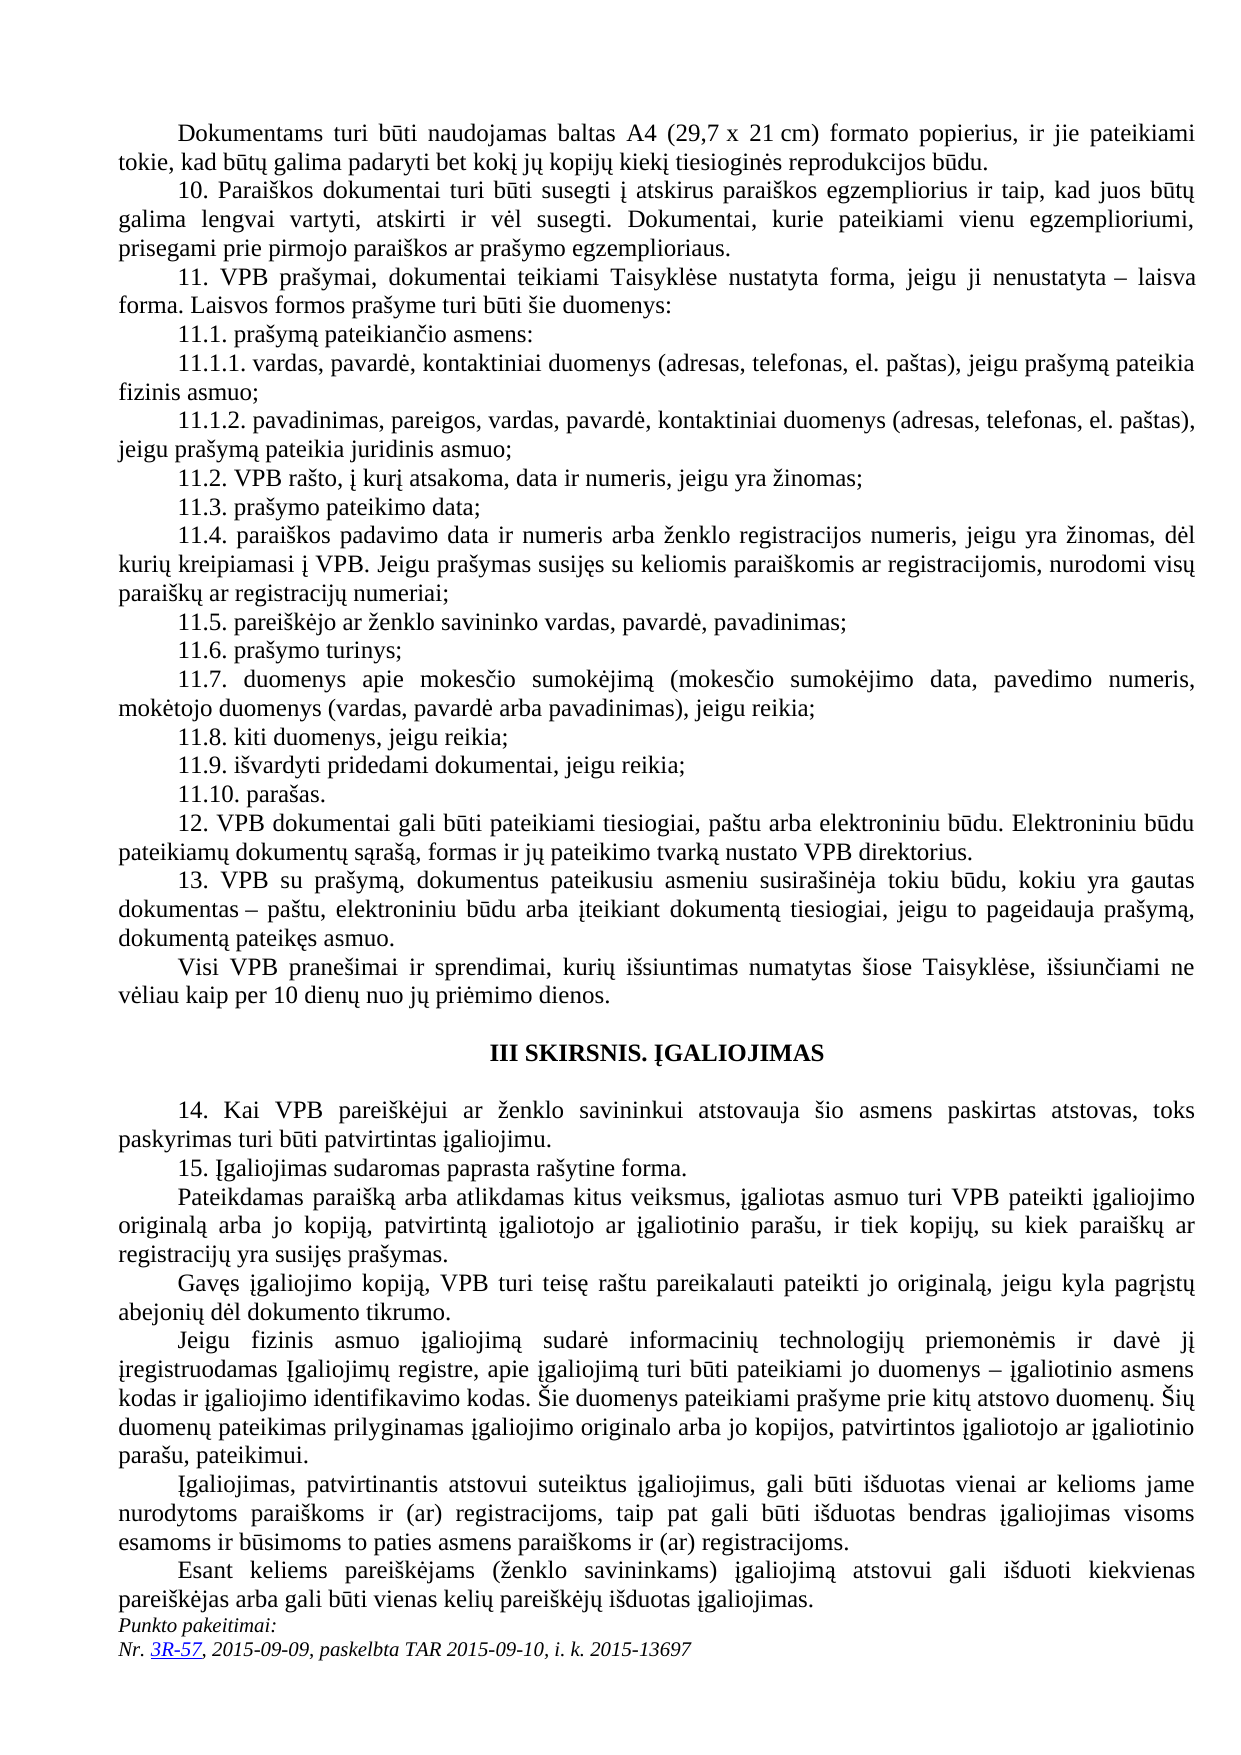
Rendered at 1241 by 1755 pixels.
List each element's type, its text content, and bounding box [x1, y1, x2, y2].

text Visi VPB pranešimai ir sprendimai, kurių išsiuntimas numatytas šiose Taisyklėse, išsiunčiami ne vėliau kaip per 10 dienų nuo jų priėmimo dienos. [118, 952, 1196, 1009]
text 11.6. prašymo turinys; [118, 636, 1196, 664]
text 15. Įgaliojimas sudaromas paprasta rašytine forma. [118, 1153, 1196, 1182]
text III SKIRSNIS. ĮGALIOJIMAS [118, 1038, 1196, 1067]
text 11.10. parašas. [118, 779, 1196, 808]
text 11.1.1. vardas, pavardė, kontaktiniai duomenys (adresas, telefonas, el. paštas), jeigu prašymą pateikia fizinis asmuo; [118, 348, 1196, 406]
text 14. Kai VPB pareiškėjui ar ženklo savininkui atstovauja šio asmens paskirtas atstovas, toks paskyrimas turi būti patvirtintas įgaliojimu. [118, 1096, 1196, 1153]
text Dokumentams turi būti naudojamas baltas A4 (29,7 x 21 cm) formato popierius, ir jie pateikiami tokie, kad būtų galima padaryti bet kokį jų kopijų kiekį tiesioginės reprodukcijos būdu. [118, 118, 1196, 176]
text Pateikdamas paraišką arba atlikdamas kitus veiksmus, įgaliotas asmuo turi VPB pateikti įgaliojimo originalą arba jo kopiją, patvirtintą įgaliotojo ar įgaliotinio parašu, ir tiek kopijų, su kiek paraiškų ar registracijų yra susijęs prašymas. [118, 1182, 1196, 1268]
text 11.7. duomenys apie mokesčio sumokėjimą (mokesčio sumokėjimo data, pavedimo numeris, mokėtojo duomenys (vardas, pavardė arba pavadinimas), jeigu reikia; [118, 664, 1196, 722]
text Punkto pakeitimai: [118, 1613, 1196, 1637]
text 11.3. prašymo pateikimo data; [118, 492, 1196, 521]
text 11.9. išvardyti pridedami dokumentai, jeigu reikia; [118, 751, 1196, 779]
text Įgaliojimas, patvirtinantis atstovui suteiktus įgaliojimus, gali būti išduotas vienai ar kelioms jame nurodytoms paraiškoms ir (ar) registracijoms, taip pat gali būti išduotas bendras įgaliojimas visoms esamoms ir būsimoms to paties asmens paraiškoms ir (ar) registracijoms. [118, 1469, 1196, 1556]
text 11.5. pareiškėjo ar ženklo savininko vardas, pavardė, pavadinimas; [118, 607, 1196, 636]
text 10. Paraiškos dokumentai turi būti susegti į atskirus paraiškos egzempliorius ir taip, kad juos būtų galima lengvai vartyti, atskirti ir vėl susegti. Dokumentai, kurie pateikiami vienu egzemplioriumi, prisegami prie pirmojo paraiškos ar prašymo egzemplioriaus. [118, 176, 1196, 262]
text Esant keliems pareiškėjams (ženklo savininkams) įgaliojimą atstovui gali išduoti kiekvienas pareiškėjas arba gali būti vienas kelių pareiškėjų išduotas įgaliojimas. [118, 1556, 1196, 1613]
text 13. VPB su prašymą, dokumentus pateikusiu asmeniu susirašinėja tokiu būdu, kokiu yra gautas dokumentas – paštu, elektroniniu būdu arba įteikiant dokumentą tiesiogiai, jeigu to pageidauja prašymą, dokumentą pateikęs asmuo. [118, 866, 1196, 952]
text Jeigu fizinis asmuo įgaliojimą sudarė informacinių technologijų priemonėmis ir davė jį įregistruodamas Įgaliojimų registre, apie įgaliojimą turi būti pateikiami jo duomenys – įgaliotinio asmens kodas ir įgaliojimo identifikavimo kodas. Šie duomenys pateikiami prašyme prie kitų atstovo duomenų. Šių duomenų pateikimas prilyginamas įgaliojimo originalo arba jo kopijos, patvirtintos įgaliotojo ar įgaliotinio parašu, pateikimui. [118, 1326, 1196, 1469]
text 11.1. prašymą pateikiančio asmens: [118, 319, 1196, 348]
text 11.8. kiti duomenys, jeigu reikia; [118, 722, 1196, 751]
text Nr. 3R-57, 2015-09-09, paskelbta TAR 2015-09-10, i. k. 2015-13697 [118, 1637, 1196, 1661]
text Gavęs įgaliojimo kopiją, VPB turi teisę raštu pareikalauti pateikti jo originalą, jeigu kyla pagrįstų abejonių dėl dokumento tikrumo. [118, 1268, 1196, 1326]
text 11.4. paraiškos padavimo data ir numeris arba ženklo registracijos numeris, jeigu yra žinomas, dėl kurių kreipiamasi į VPB. Jeigu prašymas susijęs su keliomis paraiškomis ar registracijomis, nurodomi visų paraiškų ar registracijų numeriai; [118, 521, 1196, 607]
text 12. VPB dokumentai gali būti pateikiami tiesiogiai, paštu arba elektroniniu būdu. Elektroniniu būdu pateikiamų dokumentų sąrašą, formas ir jų pateikimo tvarką nustato VPB direktorius. [118, 808, 1196, 866]
text 11.2. VPB rašto, į kurį atsakoma, data ir numeris, jeigu yra žinomas; [118, 463, 1196, 492]
text 11. VPB prašymai, dokumentai teikiami Taisyklėse nustatyta forma, jeigu ji nenustatyta – laisva forma. Laisvos formos prašyme turi būti šie duomenys: [118, 262, 1196, 319]
text 11.1.2. pavadinimas, pareigos, vardas, pavardė, kontaktiniai duomenys (adresas, telefonas, el. paštas), jeigu prašymą pateikia juridinis asmuo; [118, 406, 1196, 463]
